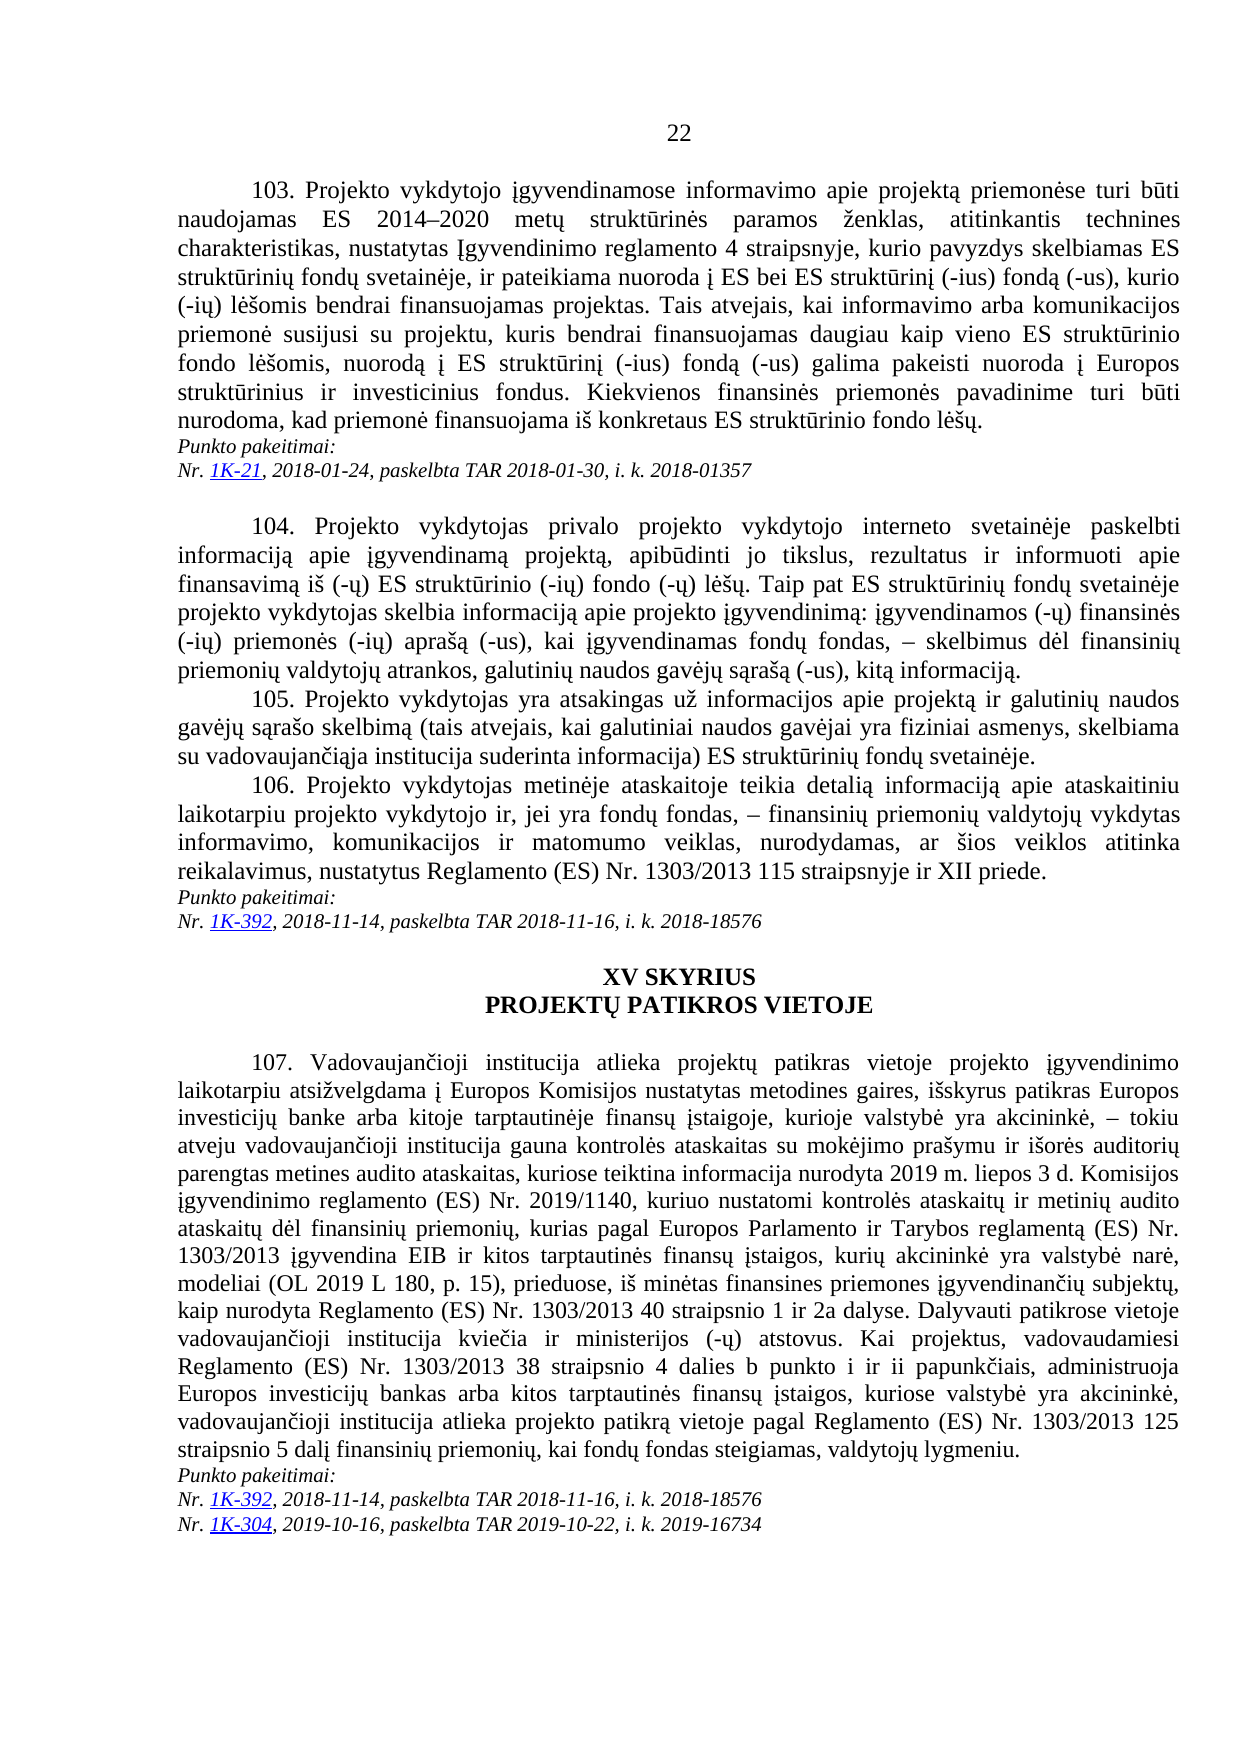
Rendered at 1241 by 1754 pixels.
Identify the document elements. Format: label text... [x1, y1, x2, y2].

text Punkto pakeitimai: [177, 434, 1181, 458]
text Nr. 1K-304, 2019-10-16, paskelbta TAR 2019-10-22, i. k. 2019-16734 [177, 1511, 1181, 1536]
text 105. Projekto vykdytojas yra atsakingas už informacijos apie projektą ir galutinių naudos gavėjų sąrašo skelbimą (tais atvejais, kai galutiniai naudos gavėjai yra fiziniai asmenys, skelbiama su vadovaujančiąja institucija suderinta informacija) ES struktūrinių fondų svetainėje. [177, 684, 1181, 770]
text Punkto pakeitimai: [177, 1463, 1181, 1487]
text 103. Projekto vykdytojo įgyvendinamose informavimo apie projektą priemonėse turi būti naudojamas ES 2014–2020 metų struktūrinės paramos ženklas, atitinkantis technines charakteristikas, nustatytas Įgyvendinimo reglamento 4 straipsnyje, kurio pavyzdys skelbiamas ES struktūrinių fondų svetainėje, ir pateikiama nuoroda į ES bei ES struktūrinį (-ius) fondą (-us), kurio (-ių) lėšomis bendrai finansuojamas projektas. Tais atvejais, kai informavimo arba komunikacijos priemonė susijusi su projektu, kuris bendrai finansuojamas daugiau kaip vieno ES struktūrinio fondo lėšomis, nuorodą į ES struktūrinį (-ius) fondą (-us) galima pakeisti nuoroda į Europos struktūrinius ir investicinius fondus. Kiekvienos finansinės priemonės pavadinime turi būti nurodoma, kad priemonė finansuojama iš konkretaus ES struktūrinio fondo lėšų. [177, 176, 1181, 434]
text PROJEKTŲ PATIKROS VIETOJE [177, 991, 1181, 1019]
text 107. Vadovaujančioji institucija atlieka projektų patikras vietoje projekto įgyvendinimo laikotarpiu atsižvelgdama į Europos Komisijos nustatytas metodines gaires, išskyrus patikras Europos investicijų banke arba kitoje tarptautinėje finansų įstaigoje, kurioje valstybė yra akcininkė, – tokiu atveju vadovaujančioji institucija gauna kontrolės ataskaitas su mokėjimo prašymu ir išorės auditorių parengtas metines audito ataskaitas, kuriose teiktina informacija nurodyta 2019 m. liepos 3 d. Komisijos įgyvendinimo reglamento (ES) Nr. 2019/1140, kuriuo nustatomi kontrolės ataskaitų ir metinių audito ataskaitų dėl finansinių priemonių, kurias pagal Europos Parlamento ir Tarybos reglamentą (ES) Nr. 1303/2013 įgyvendina EIB ir kitos tarptautinės finansų įstaigos, kurių akcininkė yra valstybė narė, modeliai (OL 2019 L 180, p. 15), prieduose, iš minėtas finansines priemones įgyvendinančių subjektų, kaip nurodyta Reglamento (ES) Nr. 1303/2013 40 straipsnio 1 ir 2a dalyse. Dalyvauti patikrose vietoje vadovaujančioji institucija kviečia ir ministerijos (-ų) atstovus. Kai projektus, vadovaudamiesi Reglamento (ES) Nr. 1303/2013 38 straipsnio 4 dalies b punkto i ir ii papunkčiais, administruoja Europos investicijų bankas arba kitos tarptautinės finansų įstaigos, kuriose valstybė yra akcininkė, vadovaujančioji institucija atlieka projekto patikrą vietoje pagal Reglamento (ES) Nr. 1303/2013 125 straipsnio 5 dalį finansinių priemonių, kai fondų fondas steigiamas, valdytojų lygmeniu. [177, 1048, 1181, 1463]
text 106. Projekto vykdytojas metinėje ataskaitoje teikia detalią informaciją apie ataskaitiniu laikotarpiu projekto vykdytojo ir, jei yra fondų fondas, – finansinių priemonių valdytojų vykdytas informavimo, komunikacijos ir matomumo veiklas, nurodydamas, ar šios veiklos atitinka reikalavimus, nustatytus Reglamento (ES) Nr. 1303/2013 115 straipsnyje ir XII priede. [177, 770, 1181, 885]
text Punkto pakeitimai: [177, 885, 1181, 909]
text 104. Projekto vykdytojas privalo projekto vykdytojo interneto svetainėje paskelbti informaciją apie įgyvendinamą projektą, apibūdinti jo tikslus, rezultatus ir informuoti apie finansavimą iš (-ų) ES struktūrinio (-ių) fondo (-ų) lėšų. Taip pat ES struktūrinių fondų svetainėje projekto vykdytojas skelbia informaciją apie projekto įgyvendinimą: įgyvendinamos (-ų) finansinės (-ių) priemonės (-ių) aprašą (-us), kai įgyvendinamas fondų fondas, – skelbimus dėl finansinių priemonių valdytojų atrankos, galutinių naudos gavėjų sąrašą (-us), kitą informaciją. [177, 511, 1181, 684]
text XV SKYRIUS [177, 962, 1181, 991]
text Nr. 1K-392, 2018-11-14, paskelbta TAR 2018-11-16, i. k. 2018-18576 [177, 909, 1181, 933]
text Nr. 1K-21, 2018-01-24, paskelbta TAR 2018-01-30, i. k. 2018-01357 [177, 458, 1181, 482]
text Nr. 1K-392, 2018-11-14, paskelbta TAR 2018-11-16, i. k. 2018-18576 [177, 1487, 1181, 1511]
